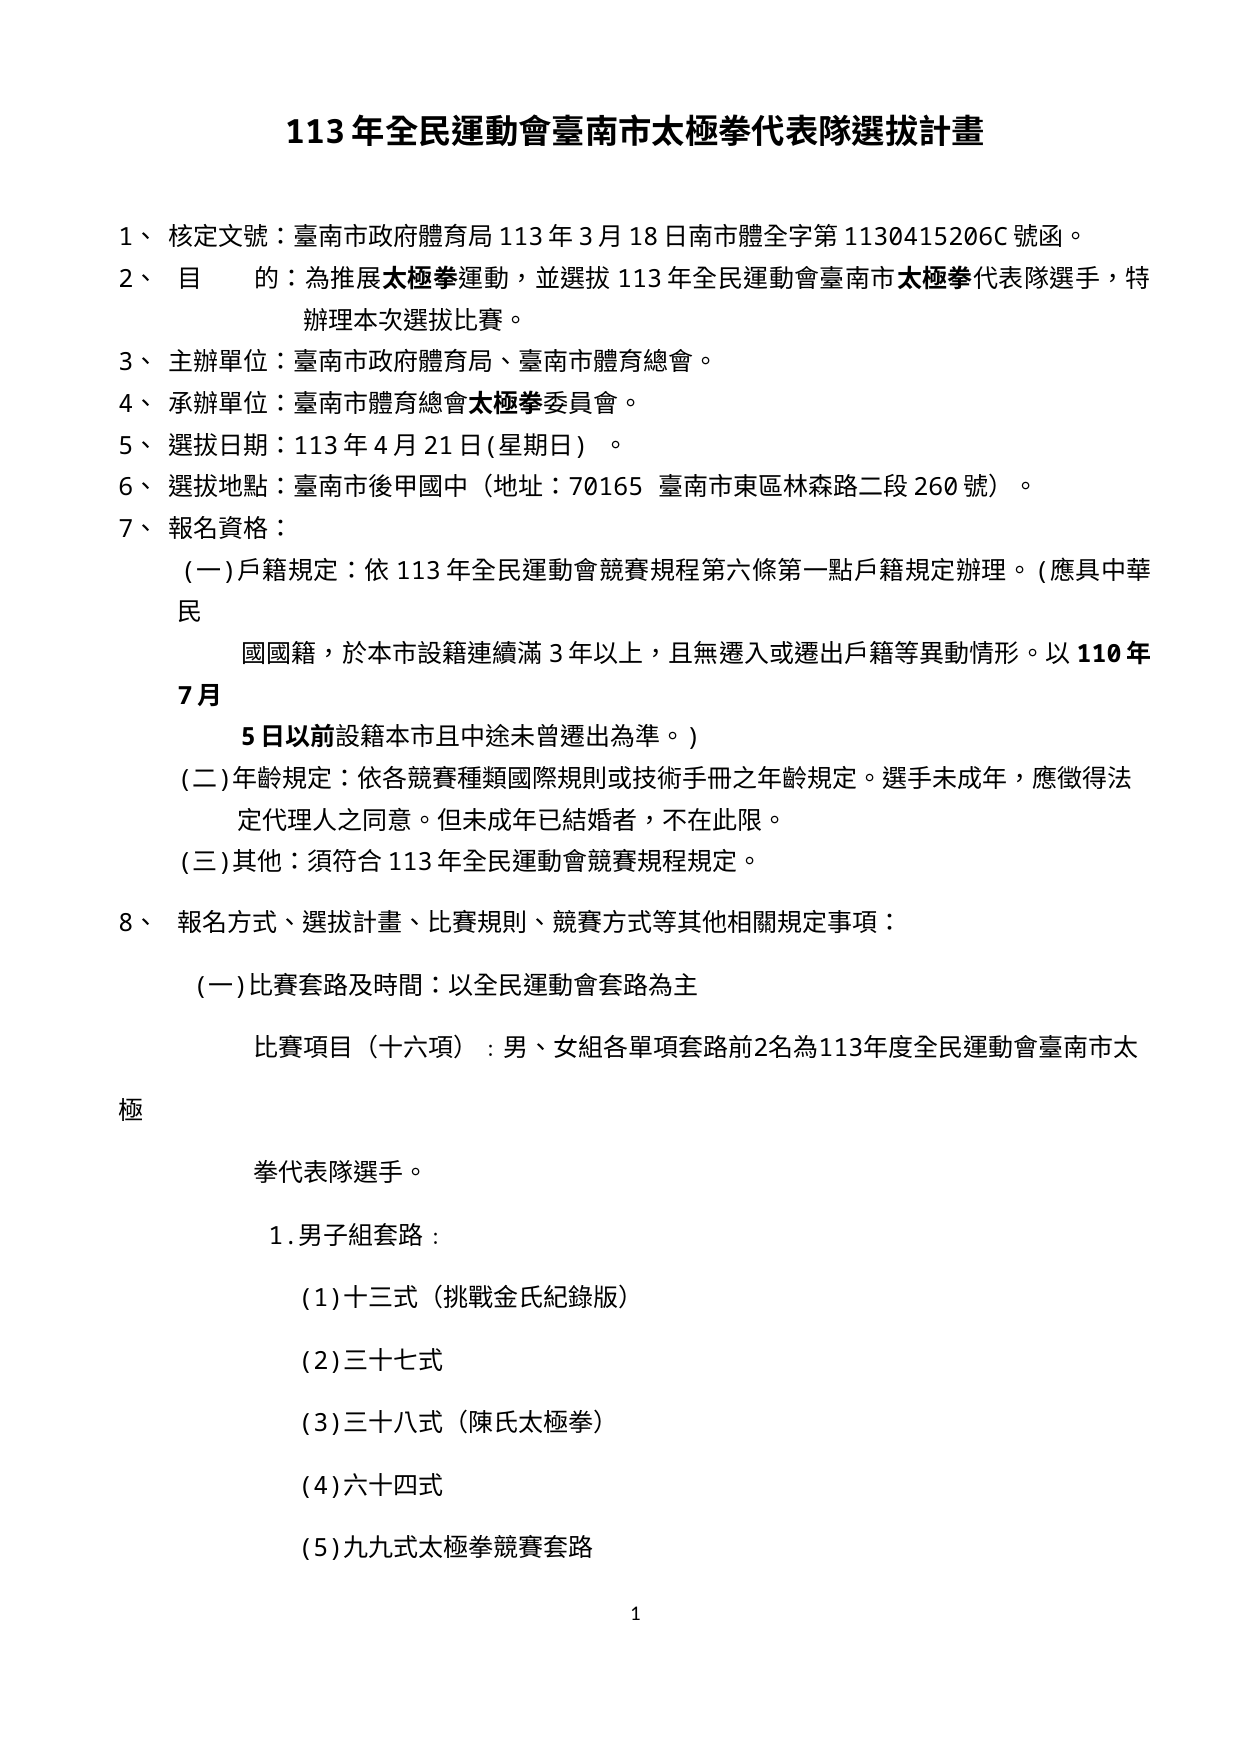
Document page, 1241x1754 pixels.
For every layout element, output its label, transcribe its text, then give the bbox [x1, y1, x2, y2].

text 比賽項目（十六項）﹕男、女組各單項套路前2名為113年度全民運動會臺南市太極 [118, 1004, 1152, 1129]
text (1)十三式（挑戰金氏紀錄版） [118, 1254, 1152, 1317]
text (5)九九式太極拳競賽套路 [118, 1504, 1152, 1567]
list 選拔地點：臺南市後甲國中（地址：70165 臺南市東區林森路二段260號）。 [118, 462, 1152, 504]
list 報名資格： [118, 504, 1152, 546]
text (一)戶籍規定：依113年全民運動會競賽規程第六條第一點戶籍規定辦理。(應具中華民 [177, 546, 1152, 629]
text (3)三十八式（陳氏太極拳） [118, 1379, 1152, 1442]
list 承辦單位：臺南市體育總會太極拳委員會。 [118, 379, 1152, 421]
text 1.男子組套路﹕ [118, 1192, 1152, 1254]
text 113年全民運動會臺南市太極拳代表隊選拔計畫 [118, 87, 1152, 150]
text 國國籍，於本市設籍連續滿3年以上，且無遷入或遷出戶籍等異動情形。以110年7月 [177, 629, 1152, 712]
list 報名方式、選拔計畫、比賽規則、競賽方式等其他相關規定事項： [118, 879, 1152, 942]
text 定代理人之同意。但未成年已結婚者，不在此限。 [177, 796, 1152, 837]
text 拳代表隊選手。 [118, 1129, 1152, 1192]
text 5日以前設籍本市且中途未曾遷出為準。) [177, 712, 1152, 754]
list 目 的：為推展太極拳運動，並選拔113年全民運動會臺南市太極拳代表隊選手，特辦理本次選拔比賽。 [118, 254, 1152, 337]
text (2)三十七式 [118, 1317, 1152, 1379]
text (4)六十四式 [118, 1442, 1152, 1504]
text (三)其他：須符合113年全民運動會競賽規程規定。 [168, 837, 1152, 879]
text (二)年齡規定：依各競賽種類國際規則或技術手冊之年齡規定。選手未成年，應徵得法 [177, 754, 1152, 796]
list 核定文號：臺南市政府體育局113年3月18日南市體全字第1130415206C號函。 [118, 212, 1152, 254]
text (一)比賽套路及時間：以全民運動會套路為主 [118, 942, 1152, 1004]
list 主辦單位：臺南市政府體育局、臺南市體育總會。 [118, 337, 1152, 379]
list 選拔日期：113年4月21日(星期日) 。 [118, 421, 1152, 462]
